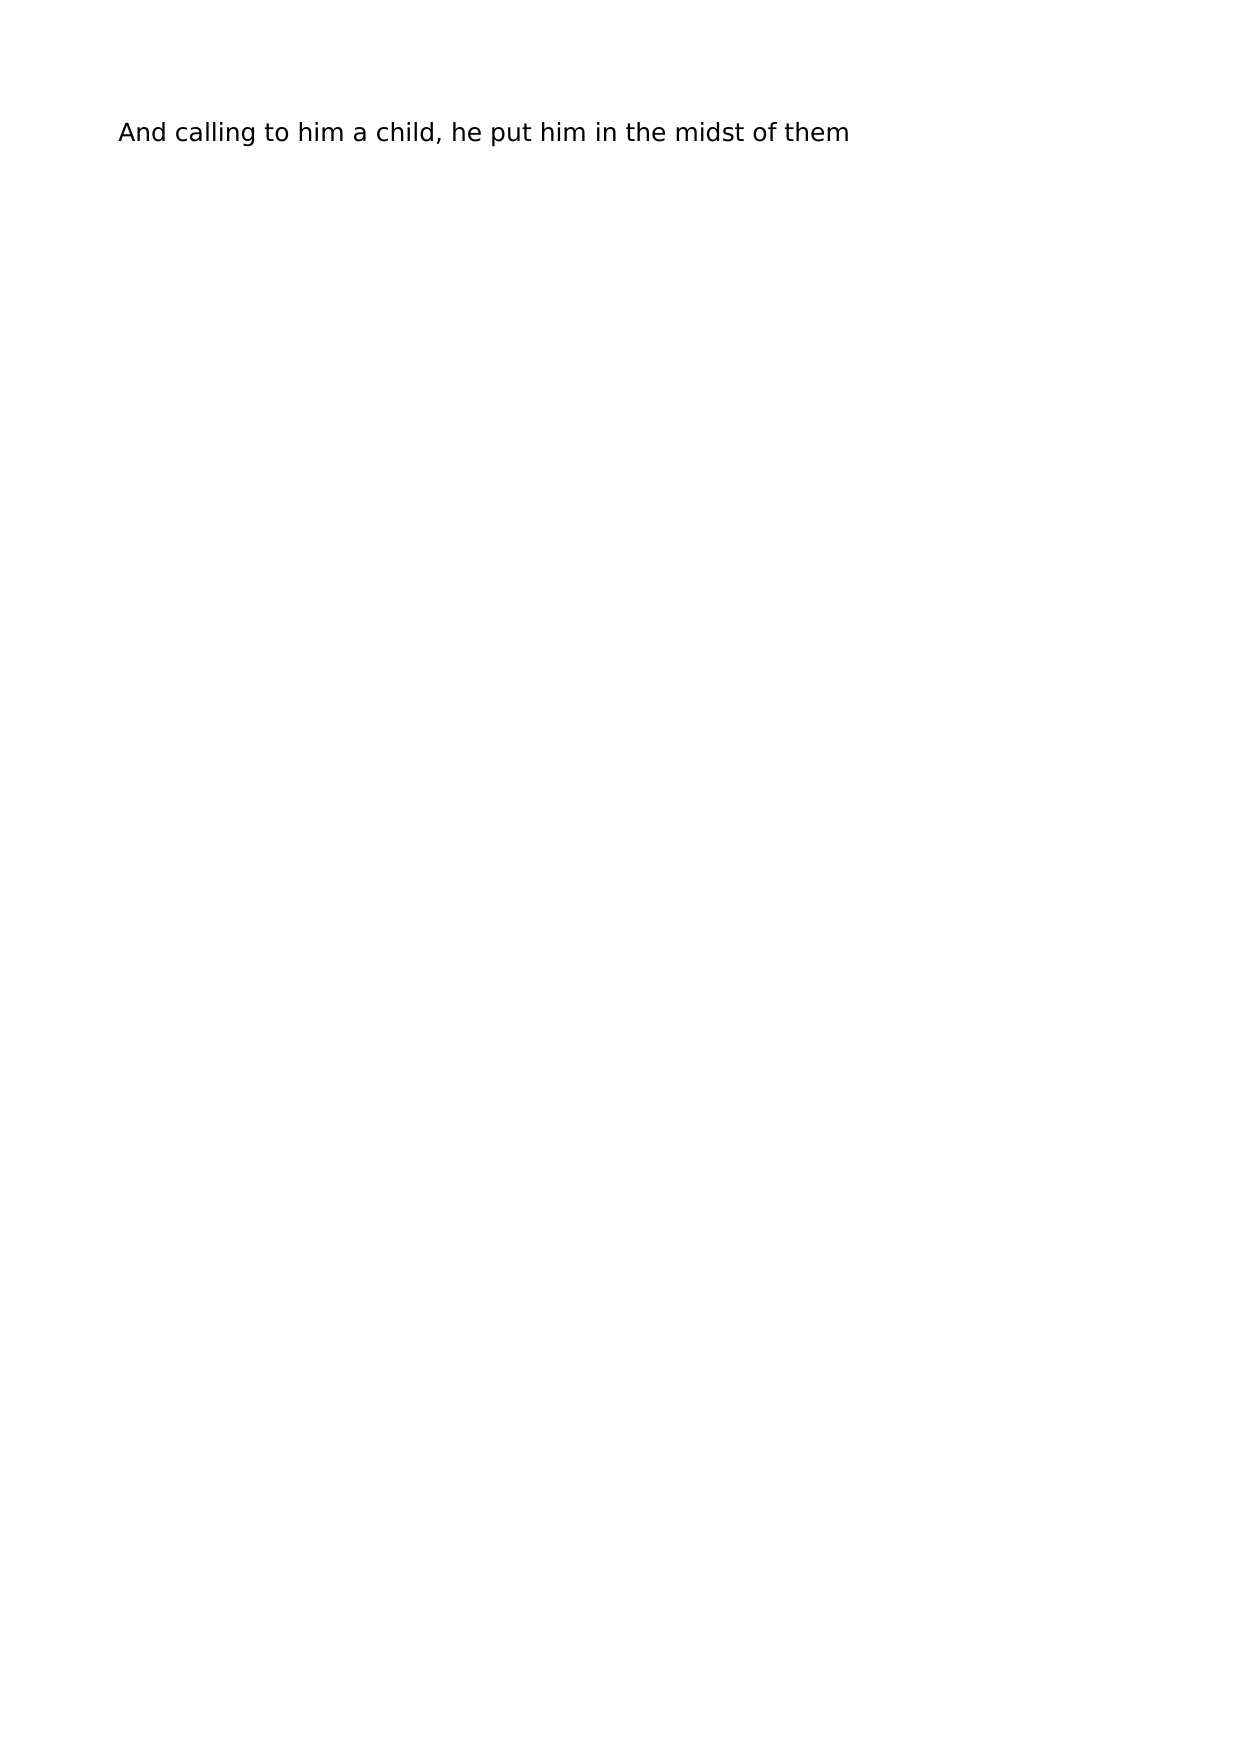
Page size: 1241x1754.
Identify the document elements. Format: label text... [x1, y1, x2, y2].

text And calling to him a child, he put him in the midst of them [118, 118, 1122, 147]
